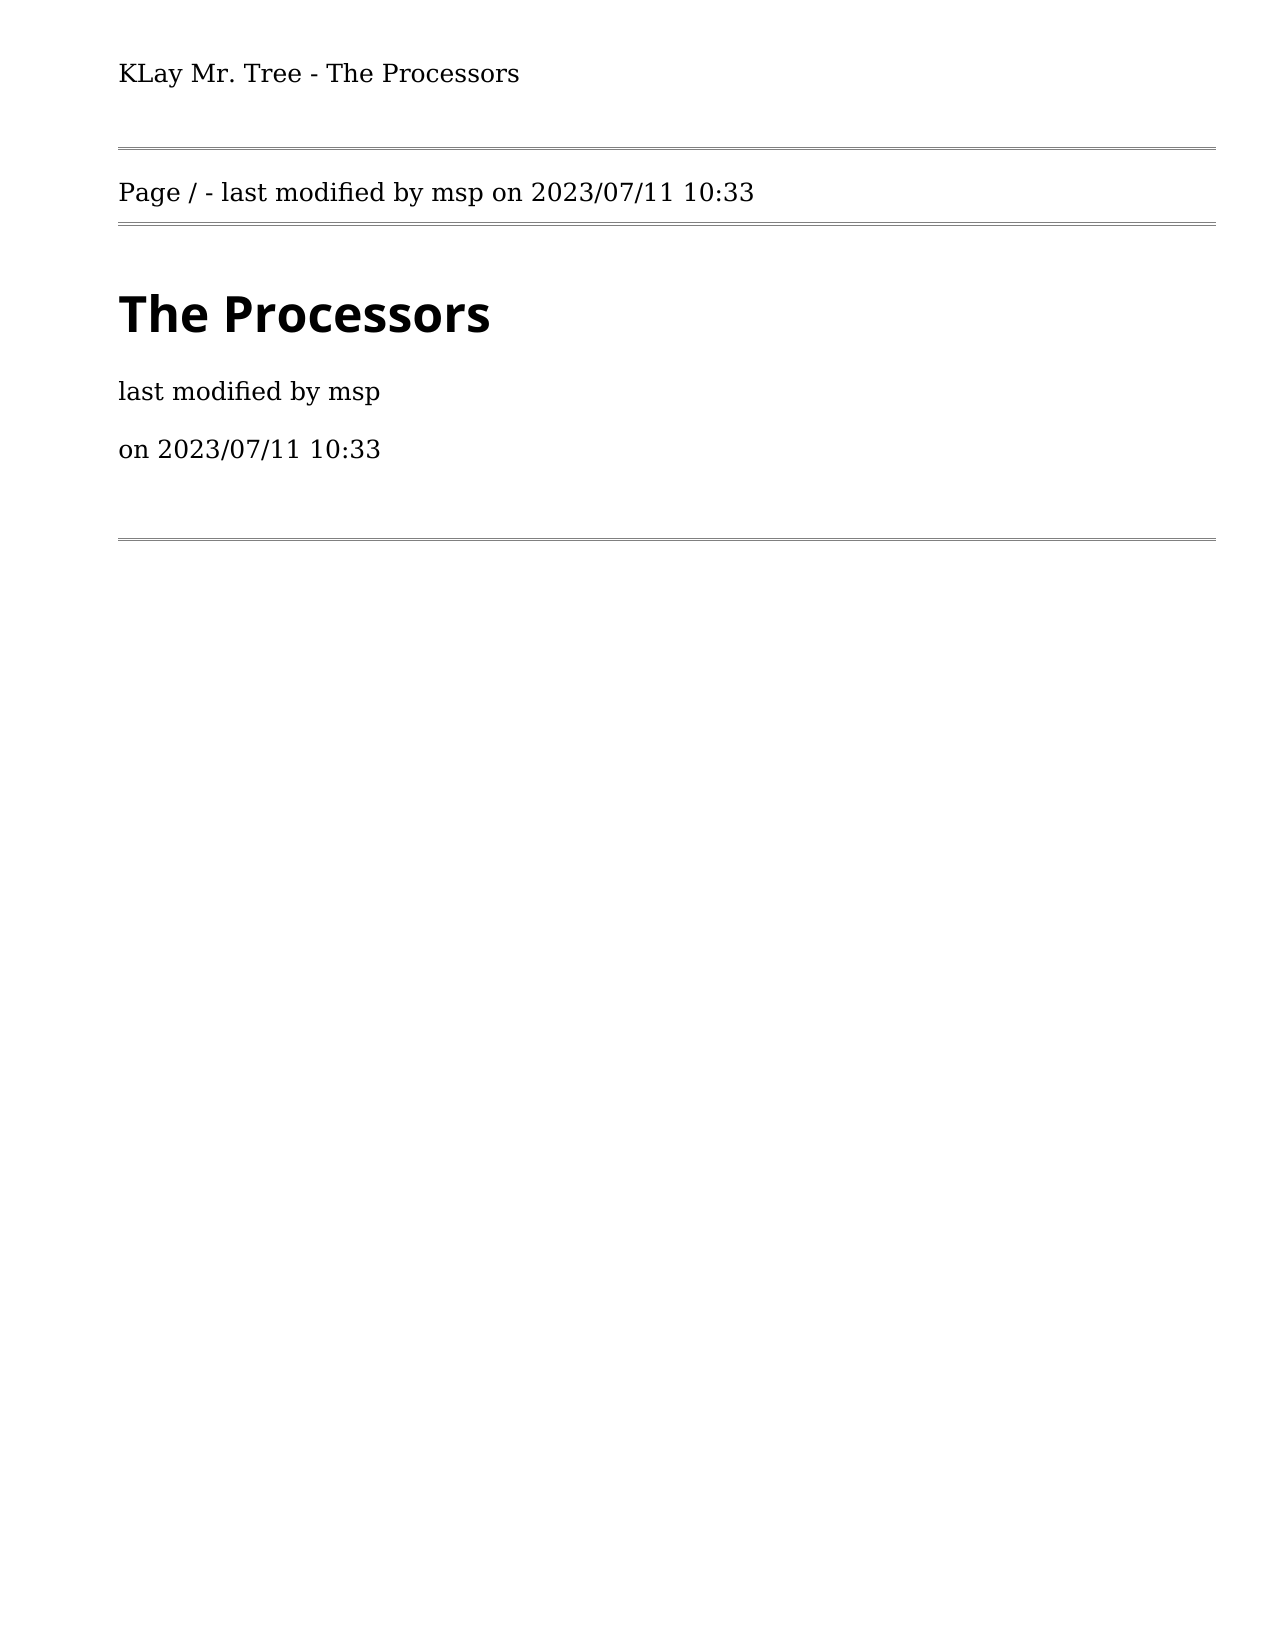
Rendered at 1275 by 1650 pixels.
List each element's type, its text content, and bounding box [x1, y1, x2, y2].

text KLay Mr. Tree - The Processors [118, 59, 1216, 88]
text last modified by msp [118, 377, 1216, 406]
text Page / - last modified by msp on 2023/07/11 10:33 [118, 179, 1216, 208]
subtitle The Processors [118, 279, 1216, 347]
text on 2023/07/11 10:33 [118, 435, 1216, 464]
